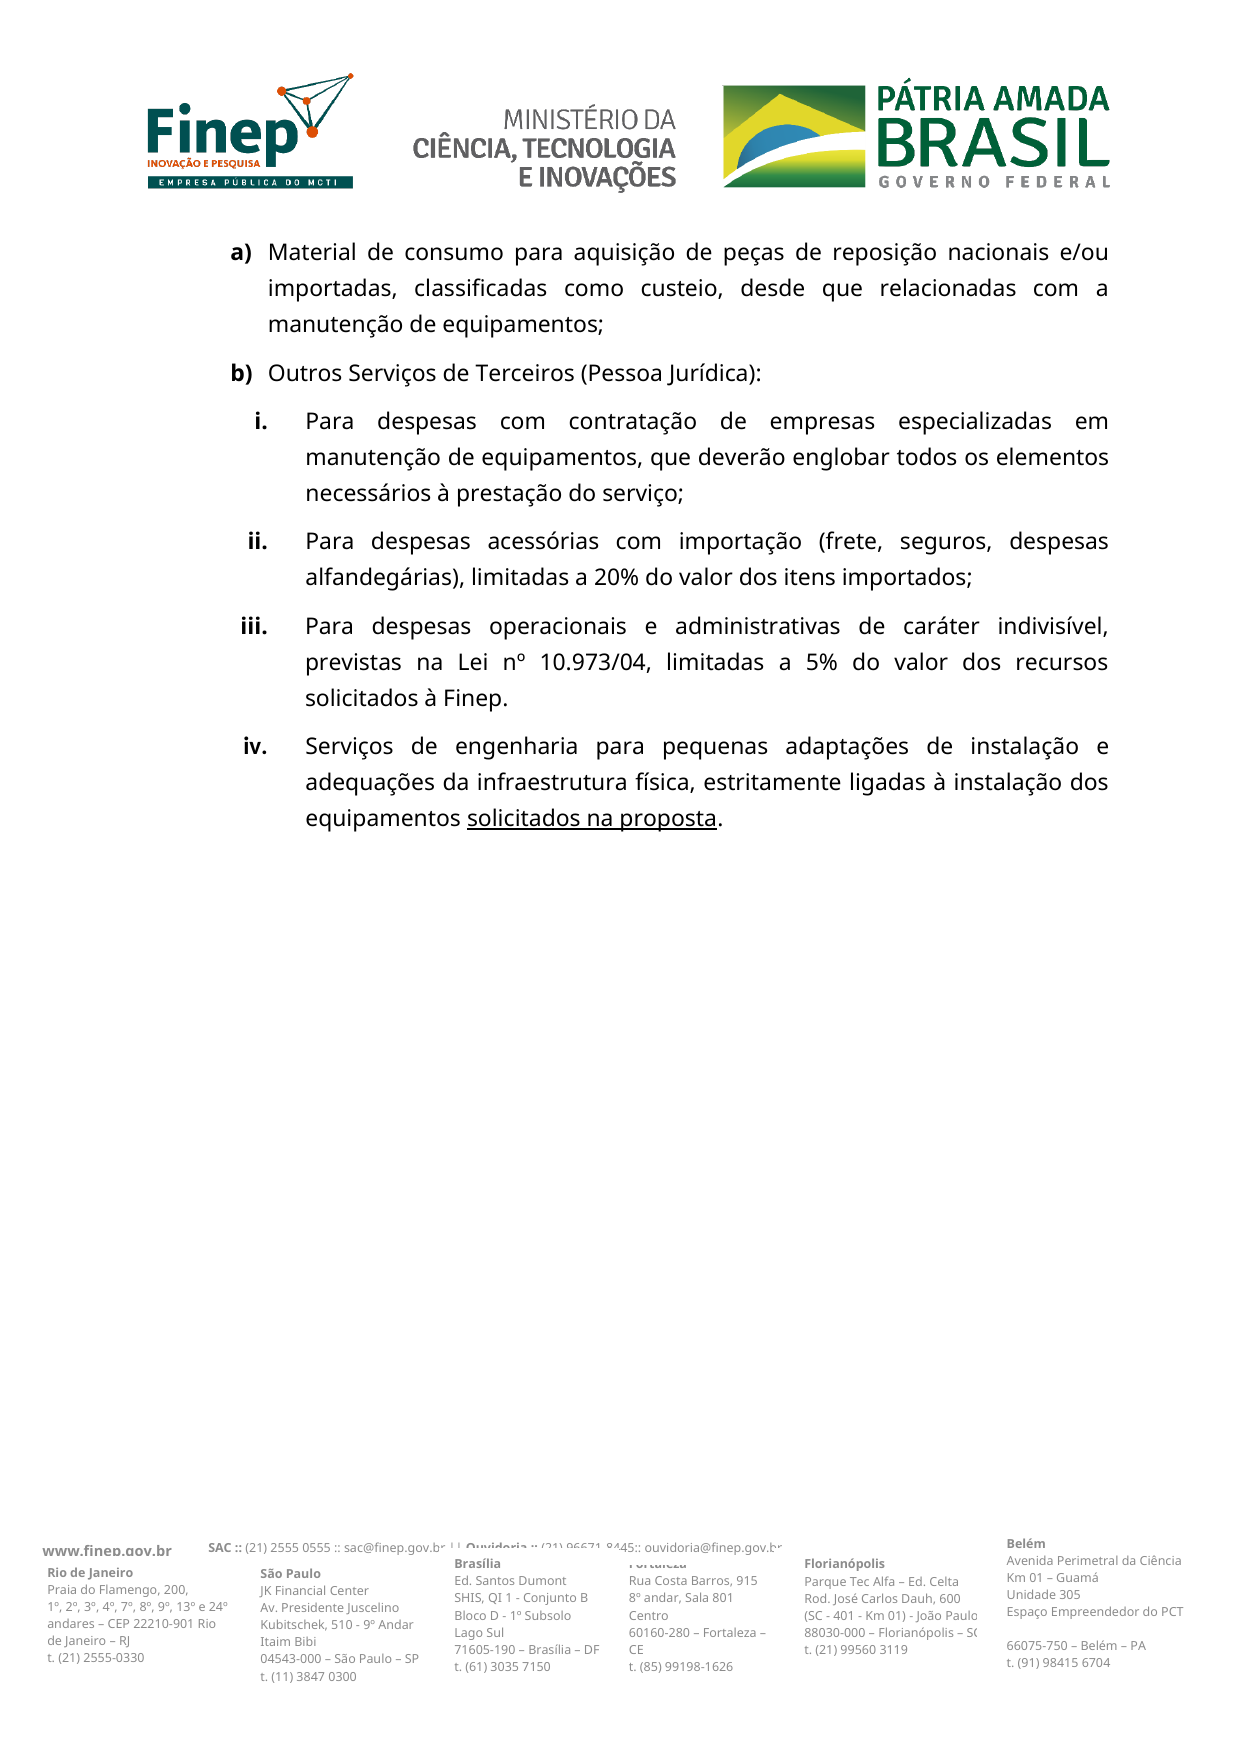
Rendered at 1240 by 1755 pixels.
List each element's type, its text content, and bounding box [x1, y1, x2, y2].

list Para despesas com contratação de empresas especializadas em manutenção de equipamentos, que deverão englobar todos os elementos necessários à prestação do serviço; [268, 405, 1110, 508]
list Material de consumo para aquisição de peças de reposição nacionais e/ou importadas, classificadas como custeio, desde que relacionadas com a manutenção de equipamentos; [230, 236, 1110, 339]
list Outros Serviços de Terceiros (Pessoa Jurídica): [230, 357, 1110, 388]
list Para despesas acessórias com importação (frete, seguros, despesas alfandegárias), limitadas a 20% do valor dos itens importados; [268, 525, 1110, 592]
list Para despesas operacionais e administrativas de caráter indivisível, previstas na Lei nº 10.973/04, limitadas a 5% do valor dos recursos solicitados à Finep. [268, 610, 1110, 713]
list Serviços de engenharia para pequenas adaptações de instalação e adequações da infraestrutura física, estritamente ligadas à instalação dos equipamentos solicitados na proposta. [268, 730, 1110, 833]
